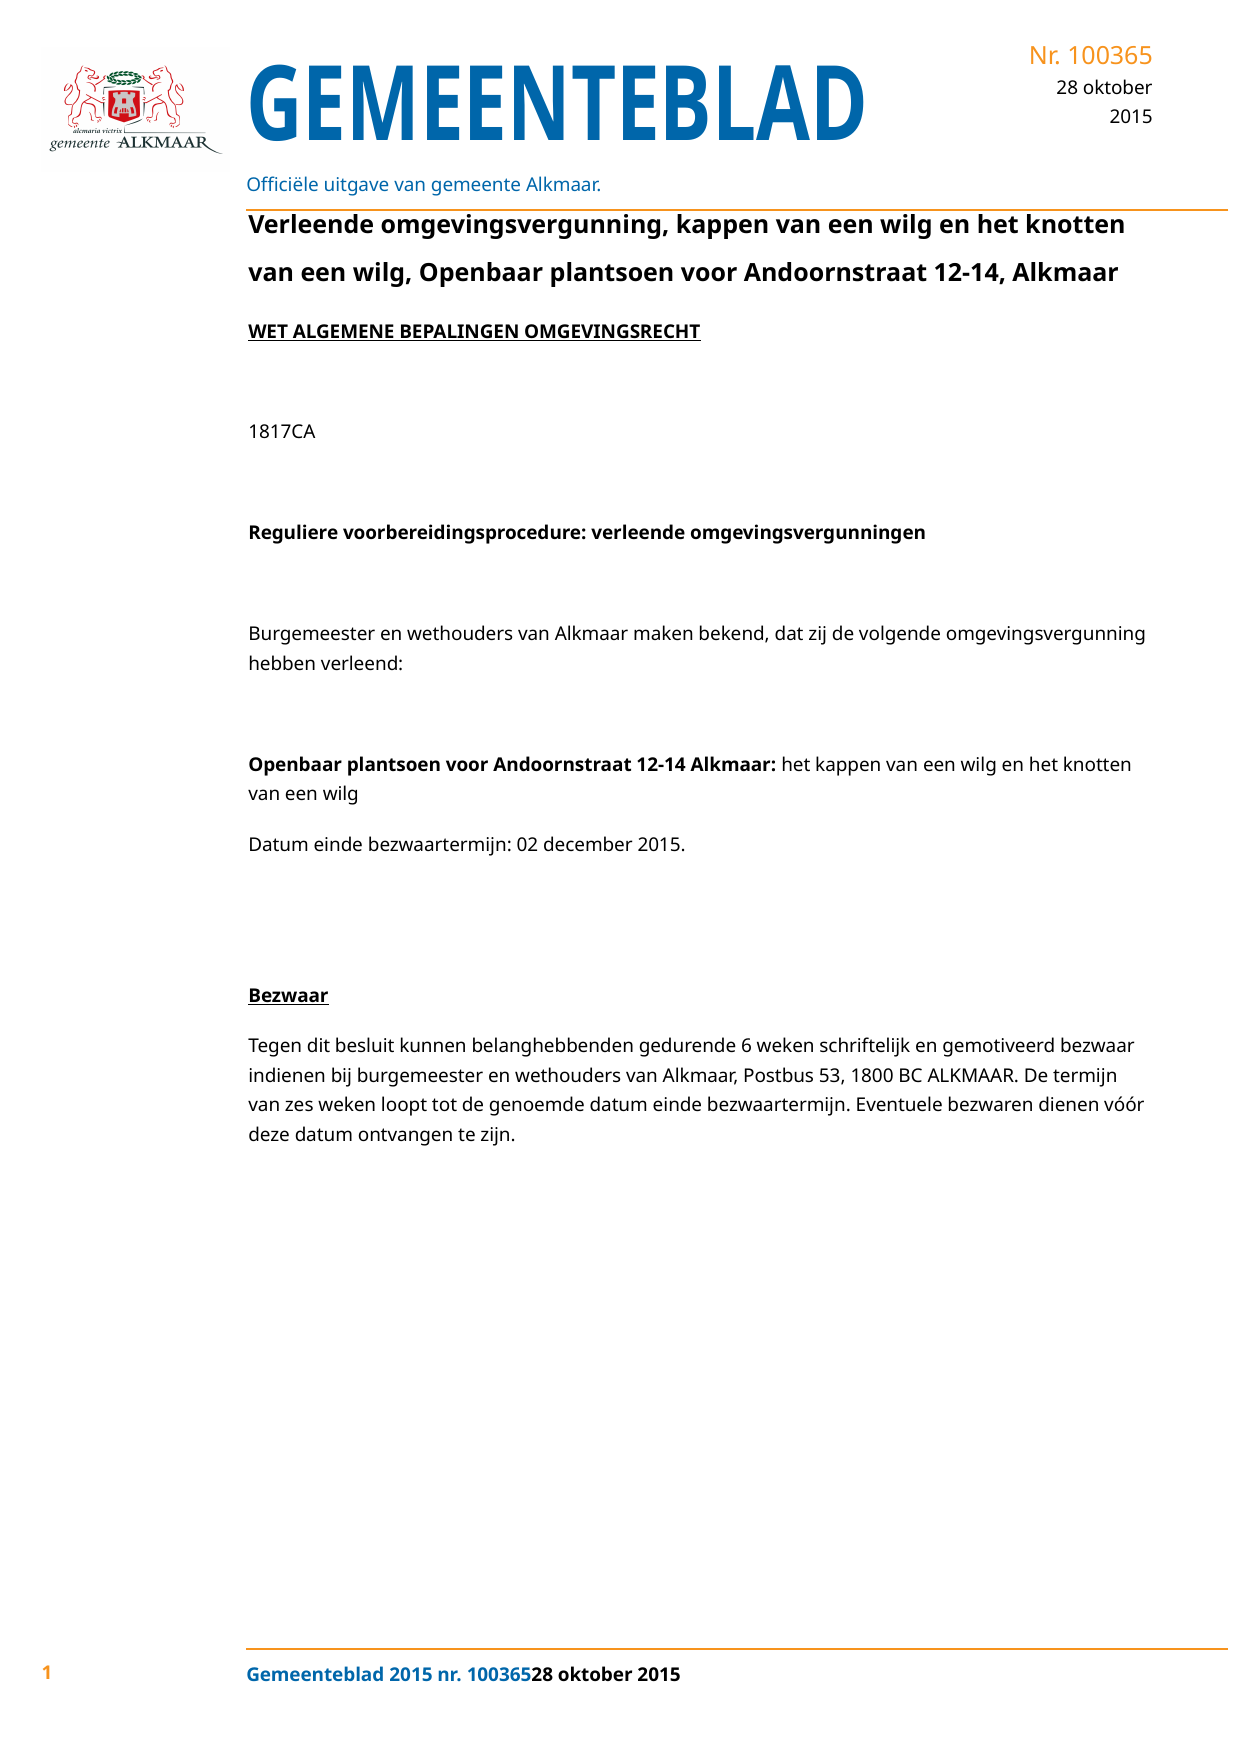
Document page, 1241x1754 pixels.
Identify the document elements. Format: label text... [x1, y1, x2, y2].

text Datum einde bezwaartermijn: 02 december 2015. [248, 831, 1152, 857]
text Burgemeester en wethouders van Alkmaar maken bekend, dat zij de volgende omgevingsvergunning hebben verleend: [248, 620, 1152, 676]
picture [41, 47, 231, 172]
text Reguliere voorbereidingsprocedure: verleende omgevingsvergunningen [248, 519, 1152, 545]
text 1817CA [248, 419, 1152, 444]
text Tegen dit besluit kunnen belanghebbenden gedurende 6 weken schriftelijk en gemotiveerd bezwaar indienen bij burgemeester en wethouders van Alkmaar, Postbus 53, 1800 BC ALKMAAR. De termijn van zes weken loopt tot de genoemde datum einde bezwaartermijn. Eventuele bezwaren dienen vóór deze datum ontvangen te zijn. [248, 1032, 1152, 1147]
text Verleende omgevingsvergunning, kappen van een wilg en het knotten van een wilg, Openbaar plantsoen voor Andoornstraat 12-14, Alkmaar [248, 211, 1152, 288]
text Openbaar plantsoen voor Andoornstraat 12-14 Alkmaar: het kappen van een wilg en het knotten van een wilg [248, 751, 1152, 806]
text Bezwaar [248, 982, 1152, 1008]
text WET ALGEMENE BEPALINGEN OMGEVINGSRECHT [248, 318, 1152, 344]
